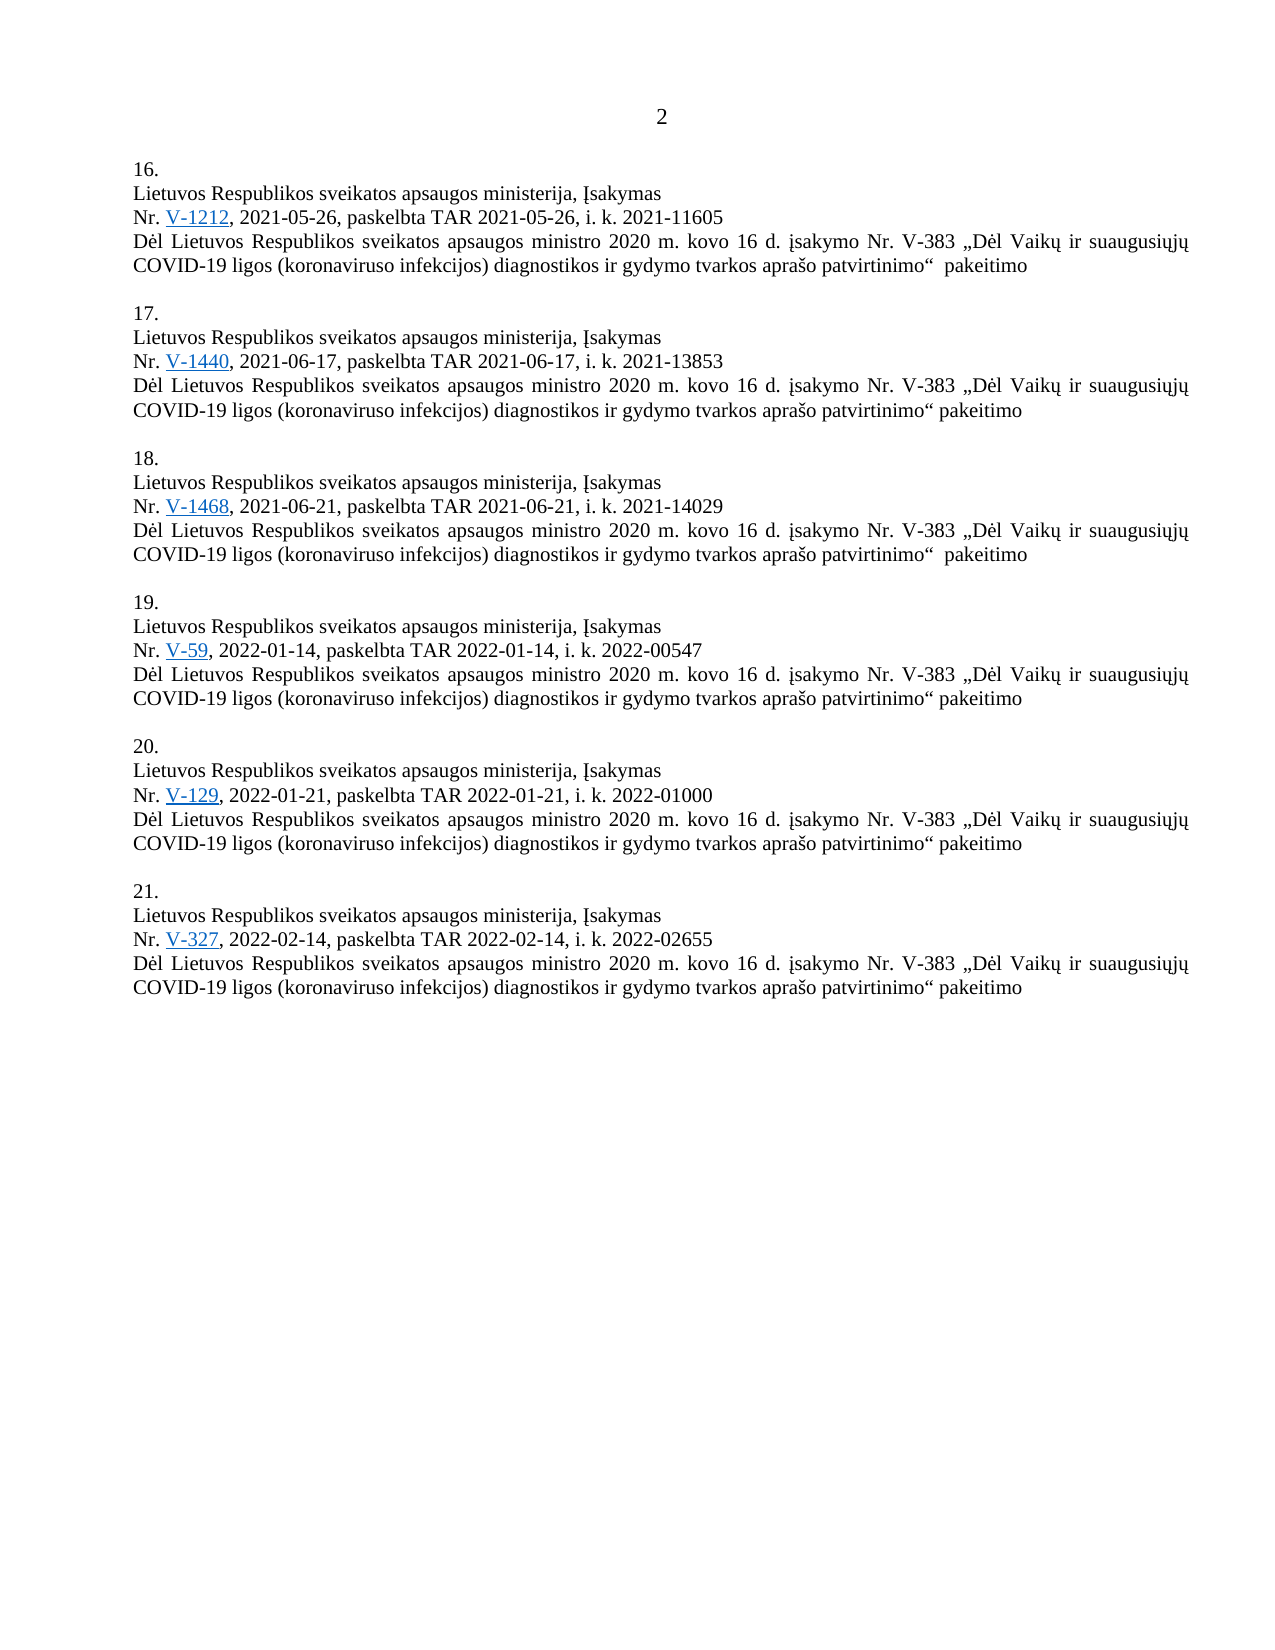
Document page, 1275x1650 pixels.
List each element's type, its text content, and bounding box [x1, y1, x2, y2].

text 17. [133, 301, 1191, 325]
text Lietuvos Respublikos sveikatos apsaugos ministerija, Įsakymas [133, 181, 1191, 205]
text Lietuvos Respublikos sveikatos apsaugos ministerija, Įsakymas [133, 470, 1191, 494]
text Dėl Lietuvos Respublikos sveikatos apsaugos ministro 2020 m. kovo 16 d. įsakymo Nr. V-383 „Dėl Vaikų ir suaugusiųjų COVID-19 ligos (koronaviruso infekcijos) diagnostikos ir gydymo tvarkos aprašo patvirtinimo“ pakeitimo [133, 229, 1191, 277]
text Nr. V-327, 2022-02-14, paskelbta TAR 2022-02-14, i. k. 2022-02655 [133, 927, 1191, 951]
text Dėl Lietuvos Respublikos sveikatos apsaugos ministro 2020 m. kovo 16 d. įsakymo Nr. V-383 „Dėl Vaikų ir suaugusiųjų COVID-19 ligos (koronaviruso infekcijos) diagnostikos ir gydymo tvarkos aprašo patvirtinimo“ pakeitimo [133, 518, 1191, 566]
text Nr. V-1440, 2021-06-17, paskelbta TAR 2021-06-17, i. k. 2021-13853 [133, 349, 1191, 373]
text Dėl Lietuvos Respublikos sveikatos apsaugos ministro 2020 m. kovo 16 d. įsakymo Nr. V-383 „Dėl Vaikų ir suaugusiųjų COVID-19 ligos (koronaviruso infekcijos) diagnostikos ir gydymo tvarkos aprašo patvirtinimo“ pakeitimo [133, 373, 1191, 422]
text 20. [133, 734, 1191, 758]
text Lietuvos Respublikos sveikatos apsaugos ministerija, Įsakymas [133, 325, 1191, 349]
text Lietuvos Respublikos sveikatos apsaugos ministerija, Įsakymas [133, 614, 1191, 638]
text Lietuvos Respublikos sveikatos apsaugos ministerija, Įsakymas [133, 903, 1191, 927]
text 16. [133, 157, 1191, 181]
text Dėl Lietuvos Respublikos sveikatos apsaugos ministro 2020 m. kovo 16 d. įsakymo Nr. V-383 „Dėl Vaikų ir suaugusiųjų COVID-19 ligos (koronaviruso infekcijos) diagnostikos ir gydymo tvarkos aprašo patvirtinimo“ pakeitimo [133, 662, 1191, 710]
text Nr. V-59, 2022-01-14, paskelbta TAR 2022-01-14, i. k. 2022-00547 [133, 638, 1191, 662]
text Nr. V-1212, 2021-05-26, paskelbta TAR 2021-05-26, i. k. 2021-11605 [133, 205, 1191, 229]
text Nr. V-129, 2022-01-21, paskelbta TAR 2022-01-21, i. k. 2022-01000 [133, 782, 1191, 807]
text Nr. V-1468, 2021-06-21, paskelbta TAR 2021-06-21, i. k. 2021-14029 [133, 494, 1191, 518]
text Dėl Lietuvos Respublikos sveikatos apsaugos ministro 2020 m. kovo 16 d. įsakymo Nr. V-383 „Dėl Vaikų ir suaugusiųjų COVID-19 ligos (koronaviruso infekcijos) diagnostikos ir gydymo tvarkos aprašo patvirtinimo“ pakeitimo [133, 807, 1191, 855]
text 19. [133, 590, 1191, 614]
text 21. [133, 879, 1191, 903]
text 18. [133, 446, 1191, 470]
text Dėl Lietuvos Respublikos sveikatos apsaugos ministro 2020 m. kovo 16 d. įsakymo Nr. V-383 „Dėl Vaikų ir suaugusiųjų COVID-19 ligos (koronaviruso infekcijos) diagnostikos ir gydymo tvarkos aprašo patvirtinimo“ pakeitimo [133, 951, 1191, 999]
text Lietuvos Respublikos sveikatos apsaugos ministerija, Įsakymas [133, 758, 1191, 782]
